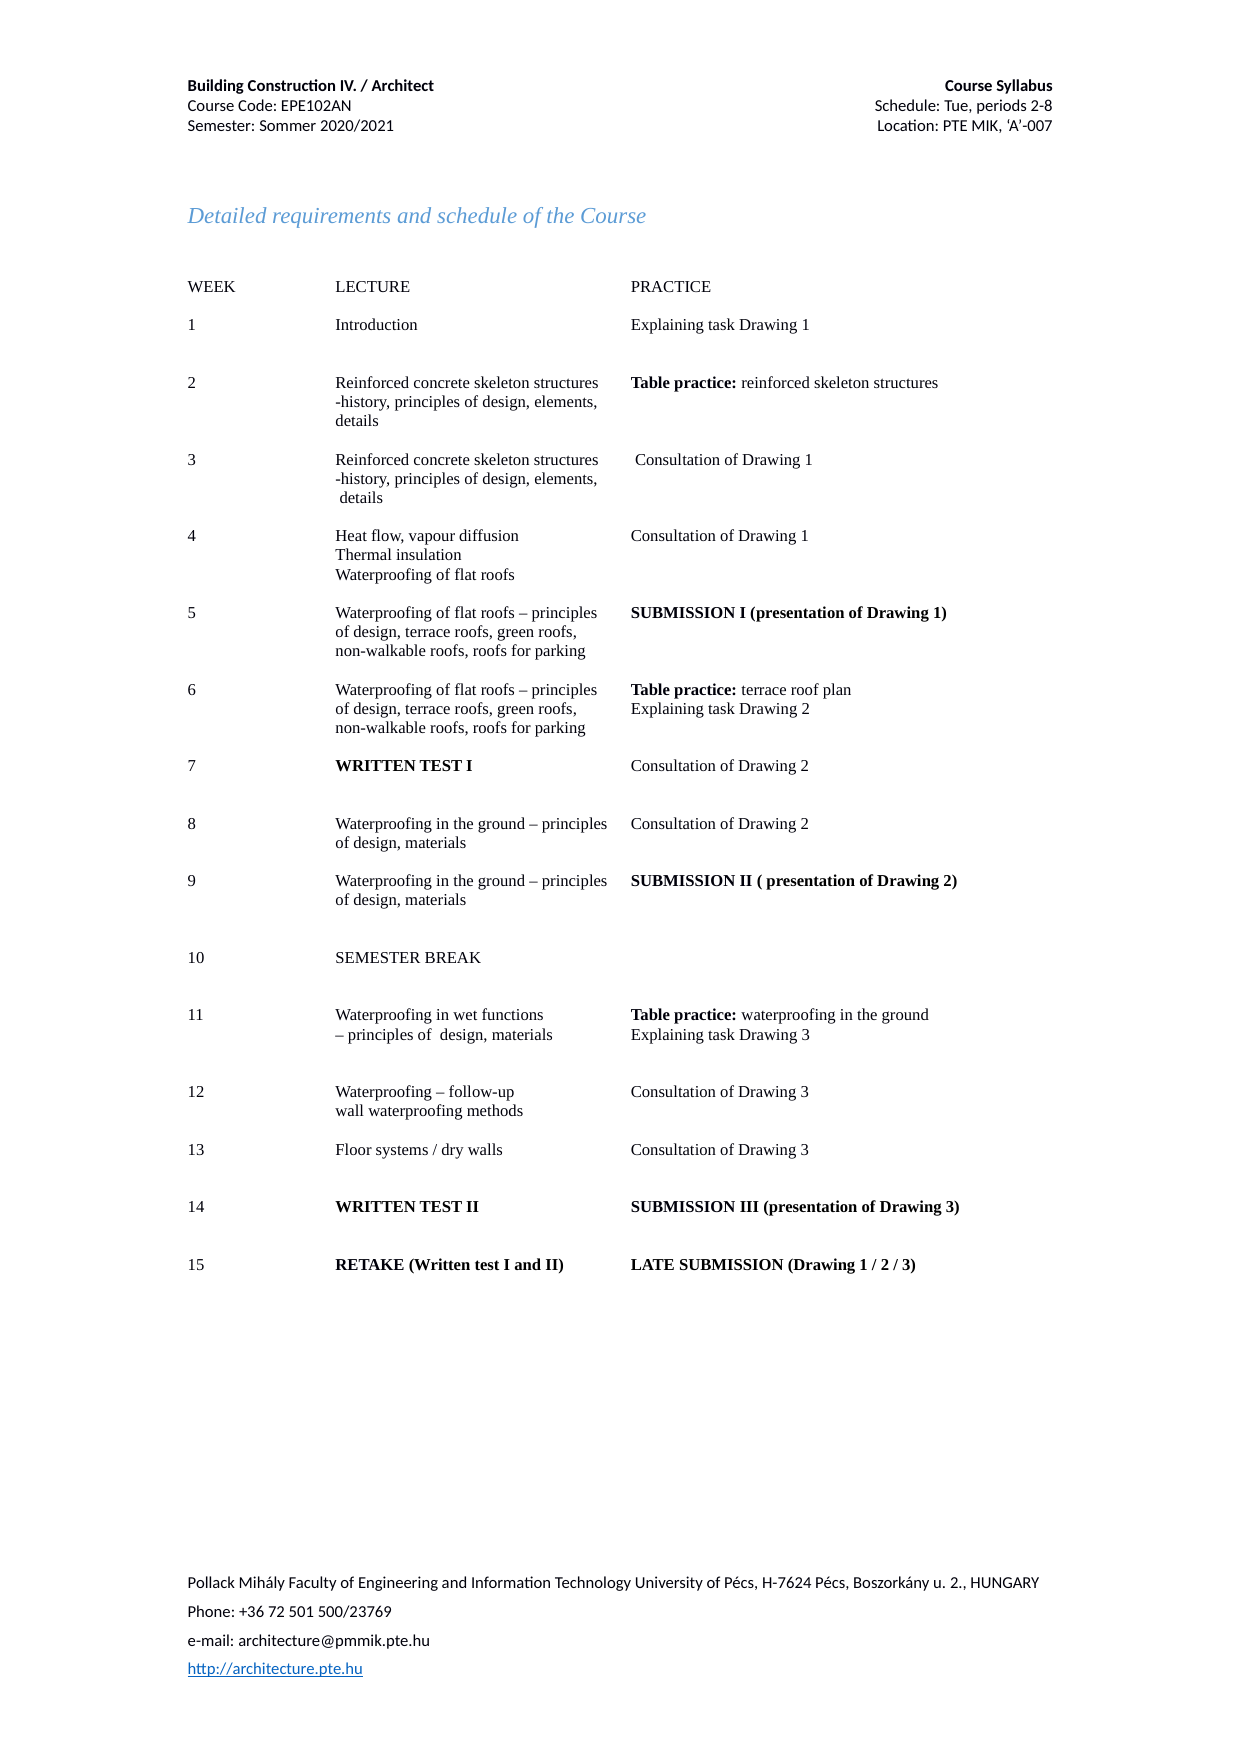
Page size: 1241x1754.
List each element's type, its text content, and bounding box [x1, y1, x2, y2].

text – principles of design, materials Explaining task Drawing 3 [187, 1024, 1053, 1043]
text 9 Waterproofing in the ground – principles SUBMISSION II ( presentation of Drawing 2) [187, 871, 1053, 890]
text 12 Waterproofing – follow-up Consultation of Drawing 3 [187, 1082, 1053, 1101]
text 13 Floor systems / dry walls Consultation of Drawing 3 [187, 1139, 1053, 1158]
text of design, materials [187, 833, 1053, 852]
text 2 Reinforced concrete skeleton structures Table practice: reinforced skeleton structures -history, principles of design, elements, [187, 373, 1053, 411]
text 3 Reinforced concrete skeleton structures Consultation of Drawing 1 [187, 449, 1053, 468]
text 14 WRITTEN TEST II SUBMISSION III (presentation of Drawing 3) [187, 1197, 1053, 1216]
text 4 Heat flow, vapour diffusion Consultation of Drawing 1 [187, 526, 1053, 545]
text of design, terrace roofs, green roofs, [187, 622, 1053, 641]
text 7 WRITTEN TEST I Consultation of Drawing 2 [187, 756, 1053, 775]
text -history, principles of design, elements, [187, 468, 1053, 488]
text details [187, 488, 1053, 507]
text wall waterproofing methods [187, 1101, 1053, 1120]
text 8 Waterproofing in the ground – principles Consultation of Drawing 2 [187, 813, 1053, 833]
text 11 Waterproofing in wet functions Table practice: waterproofing in the ground [187, 1005, 1053, 1024]
text non-walkable roofs, roofs for parking [187, 718, 1053, 737]
text Waterproofing of flat roofs [187, 564, 1053, 583]
text of design, materials [187, 890, 1053, 909]
text details [187, 411, 1053, 430]
text 6 Waterproofing of flat roofs – principles Table practice: terrace roof plan [187, 679, 1053, 698]
text 15 RETAKE (Written test I and II) LATE SUBMISSION (Drawing 1 / 2 / 3) [187, 1254, 1053, 1273]
text 10 SEMESTER BREAK [187, 948, 1053, 967]
text of design, terrace roofs, green roofs, Explaining task Drawing 2 [187, 698, 1053, 718]
text Week Lecture Practice [187, 277, 1053, 296]
text 5 Waterproofing of flat roofs – principles SUBMISSION I (presentation of Drawing 1) [187, 603, 1053, 622]
text non-walkable roofs, roofs for parking [187, 641, 1053, 660]
text 1 Introduction Explaining task Drawing 1 [187, 315, 1053, 334]
text Thermal insulation [187, 545, 1053, 564]
subtitle Detailed requirements and schedule of the Course [187, 200, 1053, 229]
